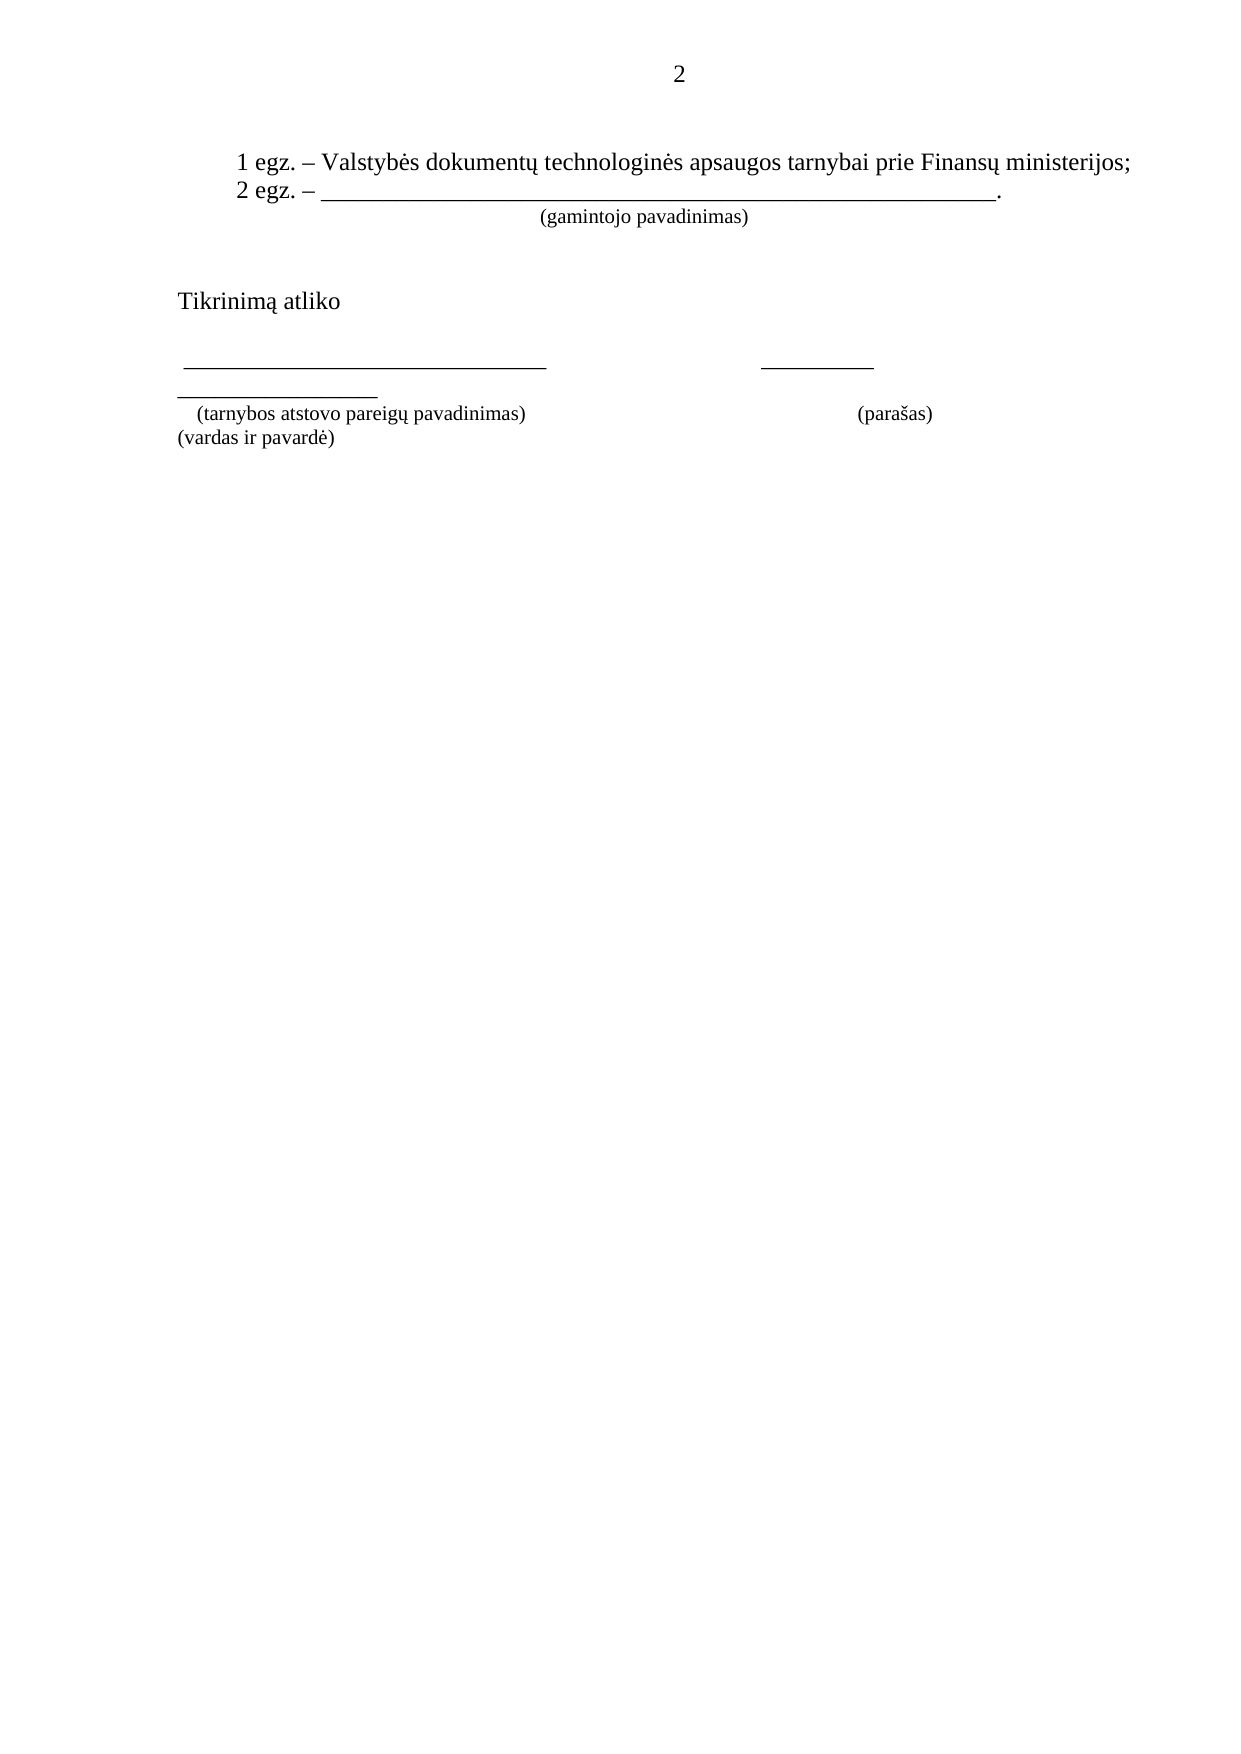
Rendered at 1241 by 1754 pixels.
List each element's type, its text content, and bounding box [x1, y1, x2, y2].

text Tikrinimą atliko [177, 286, 1181, 315]
text (tarnybos atstovo pareigų pavadinimas) (parašas) (vardas ir pavardė) [177, 401, 1181, 449]
text 2 egz. – ______________________________________________________. [177, 176, 1181, 204]
text 1 egz. – Valstybės dokumentų technologinės apsaugos tarnybai prie Finansų ministerijos; [177, 147, 1181, 176]
text (gamintojo pavadinimas) [177, 204, 1181, 228]
text _____________________________ _________ ________________ [177, 343, 1181, 401]
